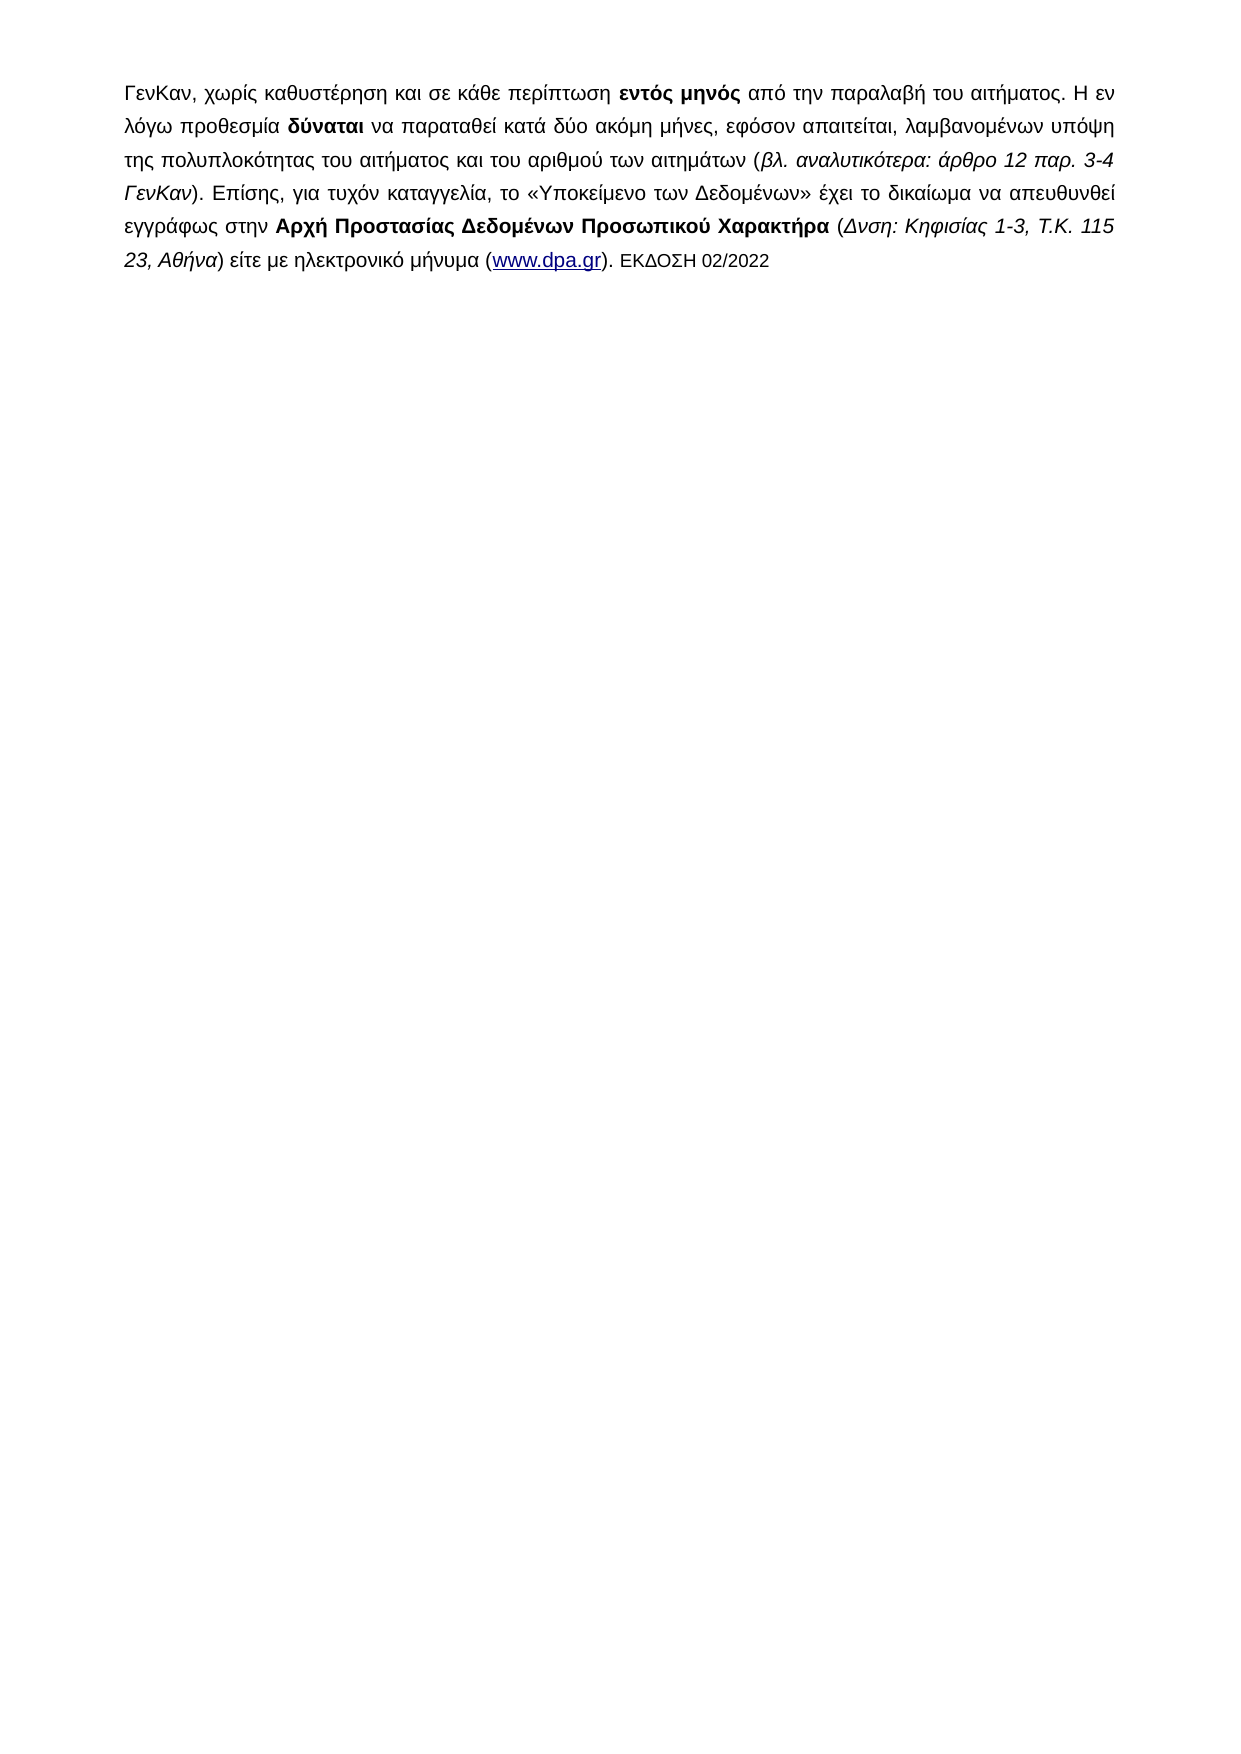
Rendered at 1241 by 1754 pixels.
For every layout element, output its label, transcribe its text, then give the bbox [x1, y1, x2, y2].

text ΓενΚαν, χωρίς καθυστέρηση και σε κάθε περίπτωση εντός μηνός από την παραλαβή του αιτήματος. Η εν λόγω προθεσμία δύναται να παραταθεί κατά δύο ακόμη μήνες, εφόσον απαιτείται, λαμβανομένων υπόψη της πολυπλοκότητας του αιτήματος και του αριθμού των αιτημάτων (βλ. αναλυτικότερα: άρθρο 12 παρ. 3-4 ΓενΚαν). Επίσης, για τυχόν καταγγελία, το «Υποκείμενο των Δεδομένων» έχει το δικαίωμα να απευθυνθεί εγγράφως στην Αρχή Προστασίας Δεδομένων Προσωπικού Χαρακτήρα (Δνση: Κηφισίας 1-3, Τ.Κ. 115 23, Αθήνα) είτε με ηλεκτρονικό μήνυμα (www.dpa.gr). ΕΚΔΟΣΗ 02/2022 [124, 74, 1116, 274]
